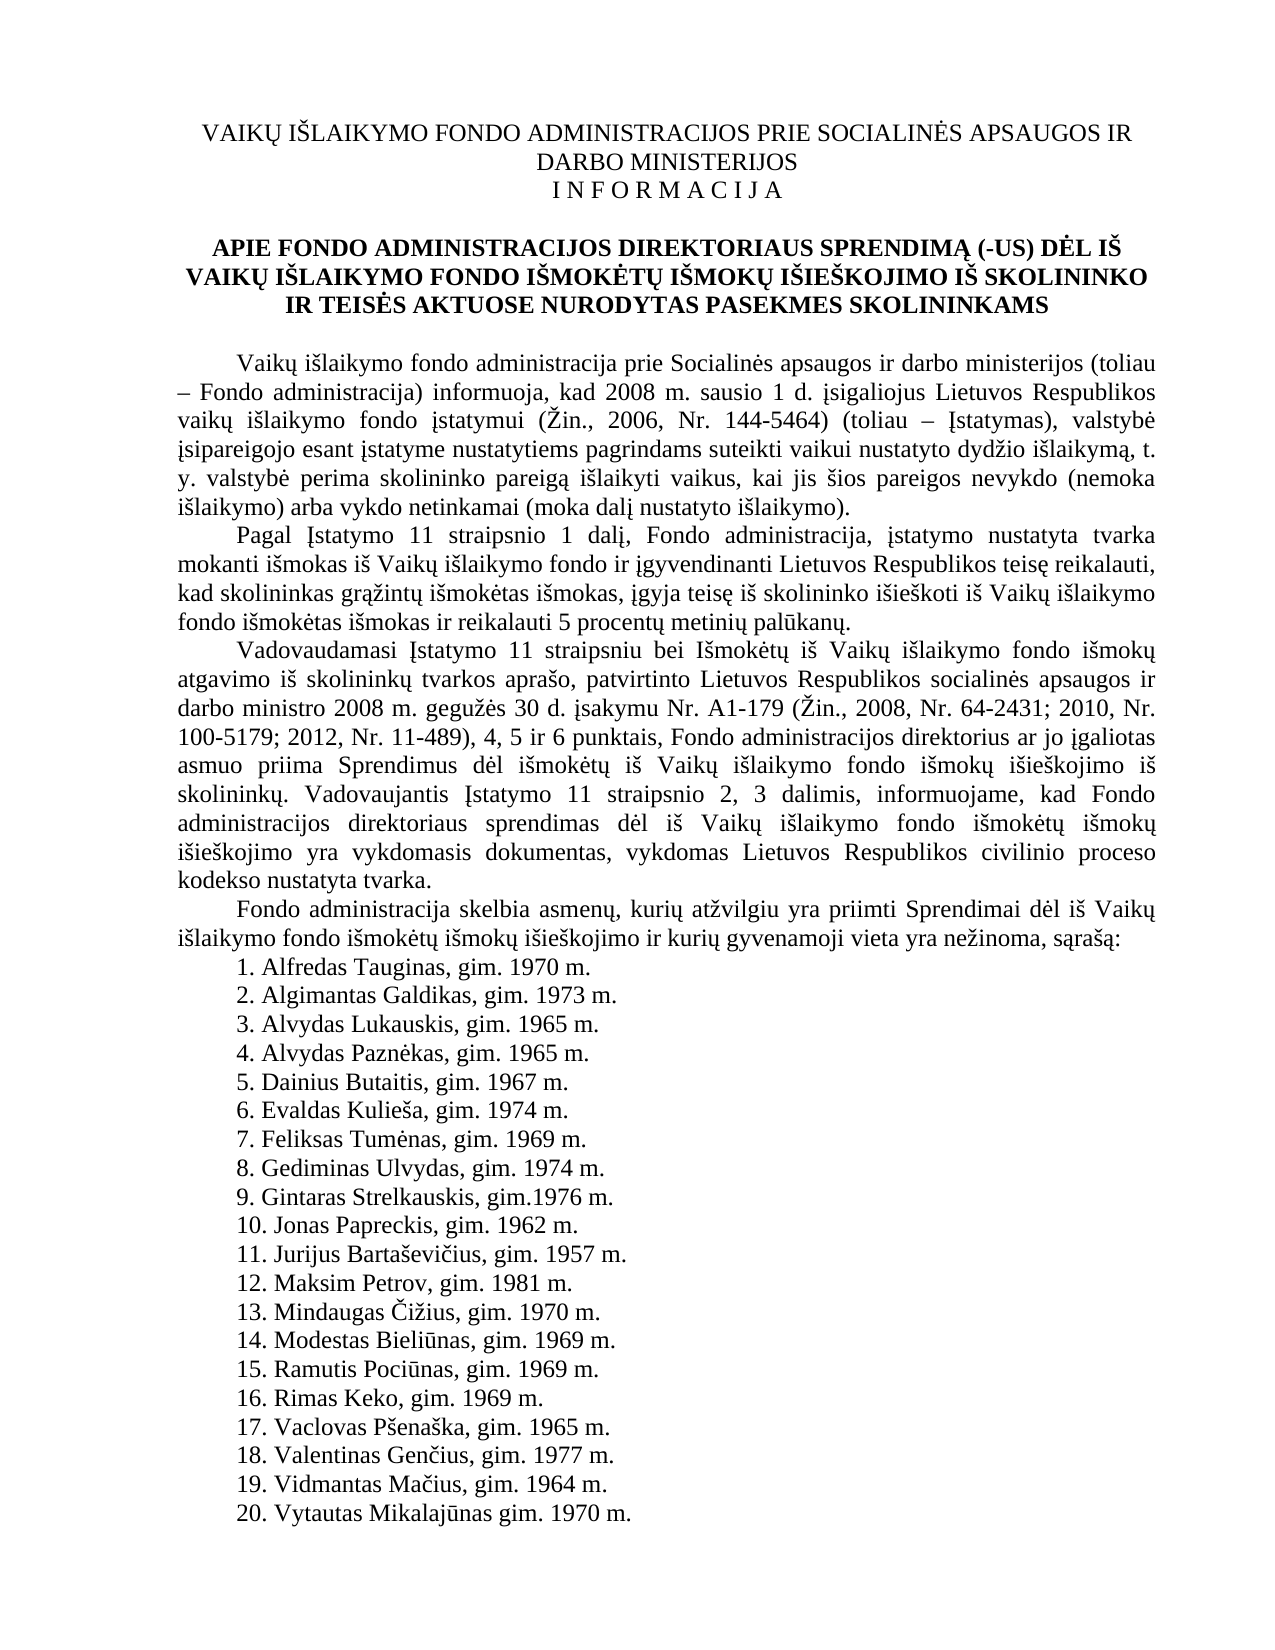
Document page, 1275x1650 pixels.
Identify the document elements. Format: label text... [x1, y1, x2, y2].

text 5. Dainius Butaitis, gim. 1967 m. [177, 1067, 1157, 1096]
text 13. Mindaugas Čižius, gim. 1970 m. [177, 1297, 1157, 1326]
text 7. Feliksas Tumėnas, gim. 1969 m. [177, 1124, 1157, 1153]
text Vaikų išlaikymo fondo administracijOS prie Socialinės apsaugos ir darbo ministerijos [177, 118, 1157, 176]
text 18. Valentinas Genčius, gim. 1977 m. [177, 1441, 1157, 1469]
text 2. Algimantas Galdikas, gim. 1973 m. [177, 981, 1157, 1009]
text apie Fondo administracijos direktoriaus sprendimą (-us) dėl iš Vaikų išlaikymo fondo išmokėtų išmokų išieškojimo iš skolininko ir teisės aktuose nurodytas pasekmes skolininkams [177, 233, 1157, 319]
text 11. Jurijus Bartaševičius, gim. 1957 m. [177, 1239, 1157, 1268]
text 19. Vidmantas Mačius, gim. 1964 m. [177, 1469, 1157, 1498]
text Fondo administracija skelbia asmenų, kurių atžvilgiu yra priimti Sprendimai dėl iš Vaikų išlaikymo fondo išmokėtų išmokų išieškojimo ir kurių gyvenamoji vieta yra nežinoma, sąrašą: [177, 894, 1157, 952]
text 9. Gintaras Strelkauskis, gim.1976 m. [177, 1182, 1157, 1211]
text 12. Maksim Petrov, gim. 1981 m. [177, 1268, 1157, 1297]
text 8. Gediminas Ulvydas, gim. 1974 m. [177, 1153, 1157, 1182]
text 17. Vaclovas Pšenaška, gim. 1965 m. [177, 1412, 1157, 1441]
text 14. Modestas Bieliūnas, gim. 1969 m. [177, 1326, 1157, 1354]
text 10. Jonas Papreckis, gim. 1962 m. [177, 1211, 1157, 1239]
text 4. Alvydas Paznėkas, gim. 1965 m. [177, 1038, 1157, 1067]
text 1. Alfredas Tauginas, gim. 1970 m. [177, 952, 1157, 981]
text 15. Ramutis Pociūnas, gim. 1969 m. [177, 1354, 1157, 1383]
text Vadovaudamasi Įstatymo 11 straipsniu bei Išmokėtų iš Vaikų išlaikymo fondo išmokų atgavimo iš skolininkų tvarkos aprašo, patvirtinto Lietuvos Respublikos socialinės apsaugos ir darbo ministro 2008 m. gegužės 30 d. įsakymu Nr. A1-179 (Žin., 2008, Nr. 64-2431; 2010, Nr. 100-5179; 2012, Nr. 11-489), 4, 5 ir 6 punktais, Fondo administracijos direktorius ar jo įgaliotas asmuo priima Sprendimus dėl išmokėtų iš Vaikų išlaikymo fondo išmokų išieškojimo iš skolininkų. Vadovaujantis Įstatymo 11 straipsnio 2, 3 dalimis, informuojame, kad Fondo administracijos direktoriaus sprendimas dėl iš Vaikų išlaikymo fondo išmokėtų išmokų išieškojimo yra vykdomasis dokumentas, vykdomas Lietuvos Respublikos civilinio proceso kodekso nustatyta tvarka. [177, 636, 1157, 894]
text 16. Rimas Keko, gim. 1969 m. [177, 1383, 1157, 1412]
text Pagal Įstatymo 11 straipsnio 1 dalį, Fondo administracija, įstatymo nustatyta tvarka mokanti išmokas iš Vaikų išlaikymo fondo ir įgyvendinanti Lietuvos Respublikos teisę reikalauti, kad skolininkas grąžintų išmokėtas išmokas, įgyja teisę iš skolininko išieškoti iš Vaikų išlaikymo fondo išmokėtas išmokas ir reikalauti 5 procentų metinių palūkanų. [177, 521, 1157, 636]
text i n f o r m a c i j a [177, 176, 1157, 204]
text Vaikų išlaikymo fondo administracija prie Socialinės apsaugos ir darbo ministerijos (toliau – Fondo administracija) informuoja, kad 2008 m. sausio 1 d. įsigaliojus Lietuvos Respublikos vaikų išlaikymo fondo įstatymui (Žin., 2006, Nr. 144-5464) (toliau – Įstatymas), valstybė įsipareigojo esant įstatyme nustatytiems pagrindams suteikti vaikui nustatyto dydžio išlaikymą, t. y. valstybė perima skolininko pareigą išlaikyti vaikus, kai jis šios pareigos nevykdo (nemoka išlaikymo) arba vykdo netinkamai (moka dalį nustatyto išlaikymo). [177, 348, 1157, 521]
text 6. Evaldas Kulieša, gim. 1974 m. [177, 1096, 1157, 1124]
text 20. Vytautas Mikalajūnas gim. 1970 m. [177, 1498, 1157, 1527]
text 3. Alvydas Lukauskis, gim. 1965 m. [177, 1009, 1157, 1038]
